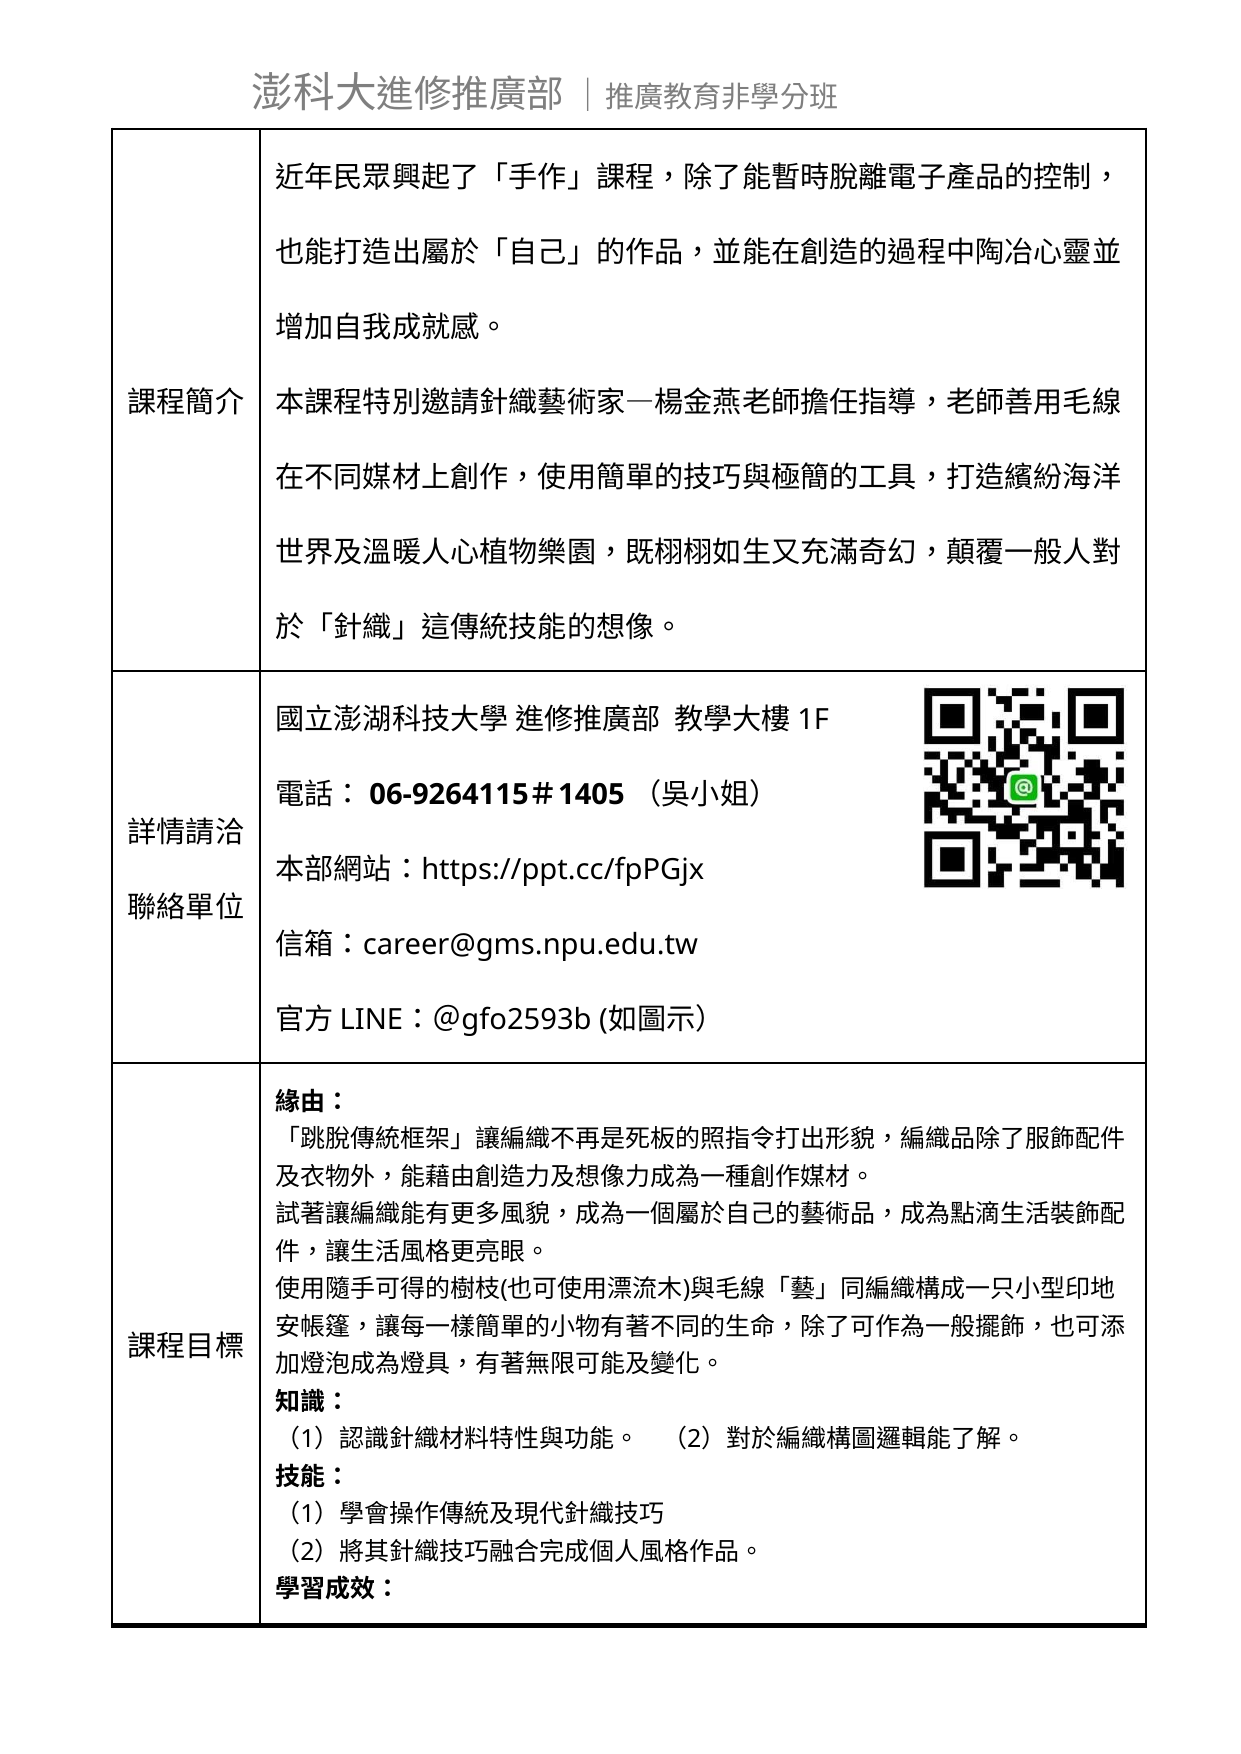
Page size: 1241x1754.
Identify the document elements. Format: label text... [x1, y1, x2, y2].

table_cell 緣由： 「跳脫傳統框架」讓編織不再是死板的照指令打出形貌，編織品除了服飾配件及衣物外，能藉由創造力及想像力成為一種創作媒材。 試著讓編織能有更多風貌，成為一個屬於自己的藝術品，成為點滴生活裝飾配件，讓生活風格更亮眼。 使用隨手可得的樹枝(也可使用漂流木)與毛線「藝」同編織構成一只小型印地安帳篷，讓每一樣簡單的小物有著不同的生命，除了可作為一般擺飾，也可添加燈泡成為燈具，有著無限可能及變化。 知識： （1）認識針織材料特性與功能。 （2）對於編織構圖邏輯能了解。 技能： （1）學會操作傳統及現代針織技巧 （2）將其針織技巧融合完成個人風格作品。 學習成效： [261, 1064, 1145, 1623]
table_header 課程簡介 [113, 130, 259, 670]
picture [916, 679, 1132, 889]
table_cell 詳情請洽 聯絡單位 [113, 672, 259, 1062]
table_cell 課程目標 [113, 1064, 259, 1623]
table_header 近年民眾興起了「手作」課程，除了能暫時脫離電子產品的控制，也能打造出屬於「自己」的作品，並能在創造的過程中陶冶心靈並增加自我成就感。 本課程特別邀請針織藝術家—楊金燕老師擔任指導，老師善用毛線在不同媒材上創作，使用簡單的技巧與極簡的工具，打造繽紛海洋世界及溫暖人心植物樂園，既栩栩如生又充滿奇幻，顛覆一般人對於「針織」這傳統技能的想像。 [261, 130, 1145, 670]
table_cell 國立澎湖科技大學 進修推廣部 教學大樓 1F 電話： 06-9264115＃1405 （吳小姐） 本部網站：https://ppt.cc/fpPGjx 信箱：career@gms.npu.edu.tw 官方LINE：＠gfo2593b (如圖示） [261, 672, 1145, 1062]
